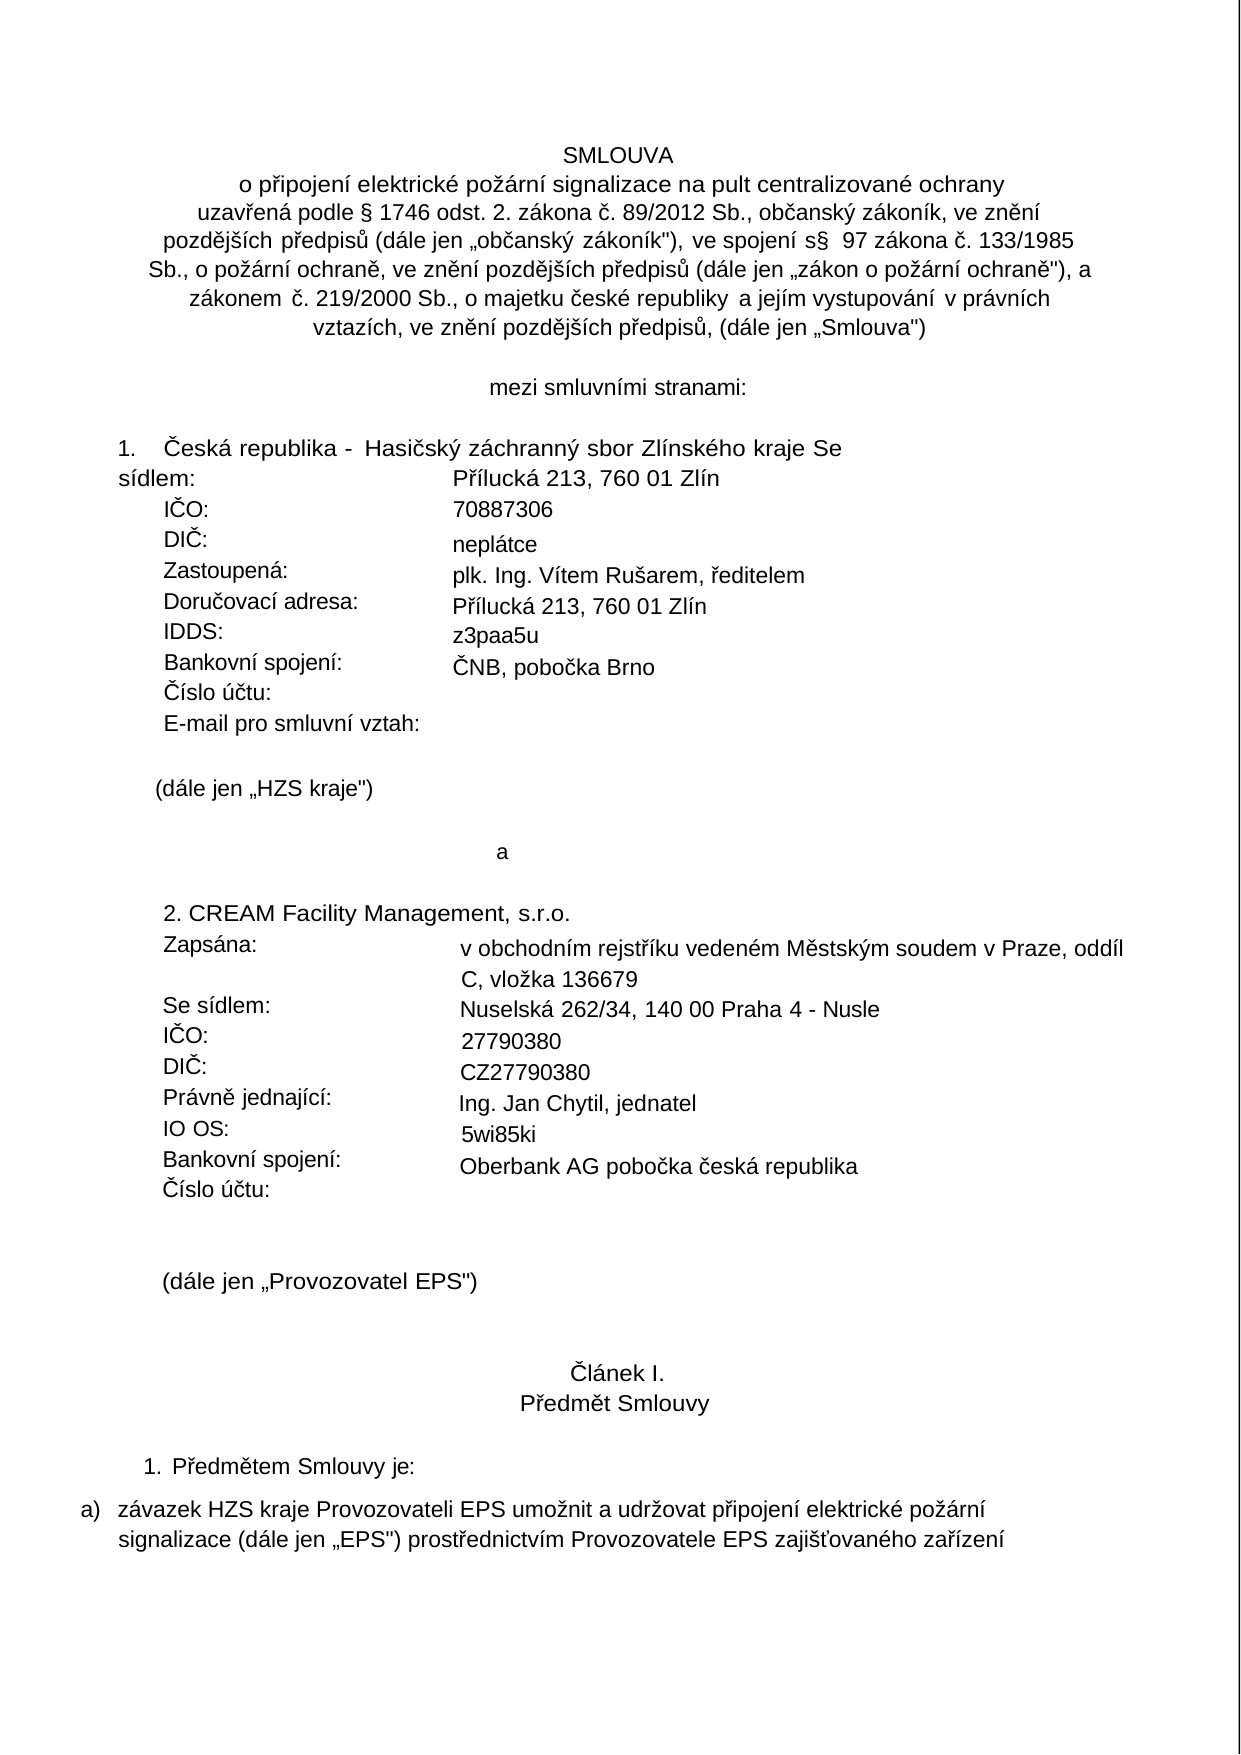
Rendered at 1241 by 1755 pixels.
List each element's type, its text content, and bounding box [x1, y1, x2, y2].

text 27790380 [461, 1028, 1137, 1054]
text Se sídlem: IČO: [162, 992, 312, 1049]
text plk. Ing. Vítem Rušarem, ředitelem Přílucká 213, 760 01 Zlín [452, 562, 883, 619]
text Oberbank AG pobočka česká republika [459, 1153, 1037, 1179]
text mezi smluvními stranami: [118, 374, 1118, 400]
text DIČ: [163, 1053, 348, 1079]
text Bankovní spojení: Číslo účtu: [163, 649, 392, 705]
text (dále jen „Provozovatel EPS") [162, 1268, 1137, 1294]
text DIČ: [163, 526, 421, 553]
text SMLOUVA [119, 142, 1117, 168]
text IO OS: [163, 1116, 348, 1141]
text Nuselská 262/34, 140 00 Praha 4 - Nusle [459, 996, 1137, 1023]
text Bankovní spojení: Číslo účtu: [162, 1146, 348, 1203]
text Článek I. Předmět Smlouvy [519, 1360, 750, 1416]
list CREAM Facility Management, s.r.o. [163, 899, 1137, 926]
text v obchodním rejstříku vedeném Městským soudem v Praze, oddíl C, vložka 136679 [460, 935, 1137, 992]
list Předmětem Smlouvy je: [143, 1453, 1137, 1479]
text E-mail pro smluvní vztah: [163, 709, 421, 736]
text Zapsána: [163, 931, 348, 957]
text (dále jen „HZS kraje") [155, 775, 1137, 801]
list závazek HZS kraje Provozovateli EPS umožnit a udržovat připojení elektrické požární signalizace (dále jen „EPS") prostřednictvím Provozovatele EPS zajišťovaného zařízení [80, 1496, 1091, 1553]
text CZ27790380 [460, 1059, 1137, 1085]
text Ing. Jan Chytil, jednatel 5wi85ki [458, 1089, 766, 1147]
text z3paa5u [452, 623, 1137, 649]
text ČNB, pobočka Brno [452, 654, 656, 680]
text Právně jednající: [163, 1084, 348, 1110]
text Zastoupená: Doručovací adresa: IDDS: [163, 557, 392, 645]
text IČO: 70887306 [163, 496, 1137, 522]
text neplátce [452, 531, 1137, 558]
text o připojení elektrické požární signalizace na pult centralizované ochrany uzavřená podle § 1746 odst. 2. zákona č. 89/2012 Sb., občanský zákoník, ve znění [195, 171, 1042, 225]
text pozdějších předpisů (dále jen „občanský zákoník"), ve spojení s§ 97 zákona č. 133/1985 Sb., o požární ochraně, ve znění pozdějších předpisů (dále jen „zákon o požární ochraně"), a zákonem č. 219/2000 Sb., o majetku české republiky a jejím vystupování v právních vztazích, ve znění pozdějších předpisů, (dále jen „Smlouva") [144, 227, 1092, 341]
list Česká republika - Hasičský záchranný sbor Zlínského kraje Se sídlem: Přílucká 213, 760 01 Zlín [117, 434, 842, 491]
text a [118, 839, 888, 864]
